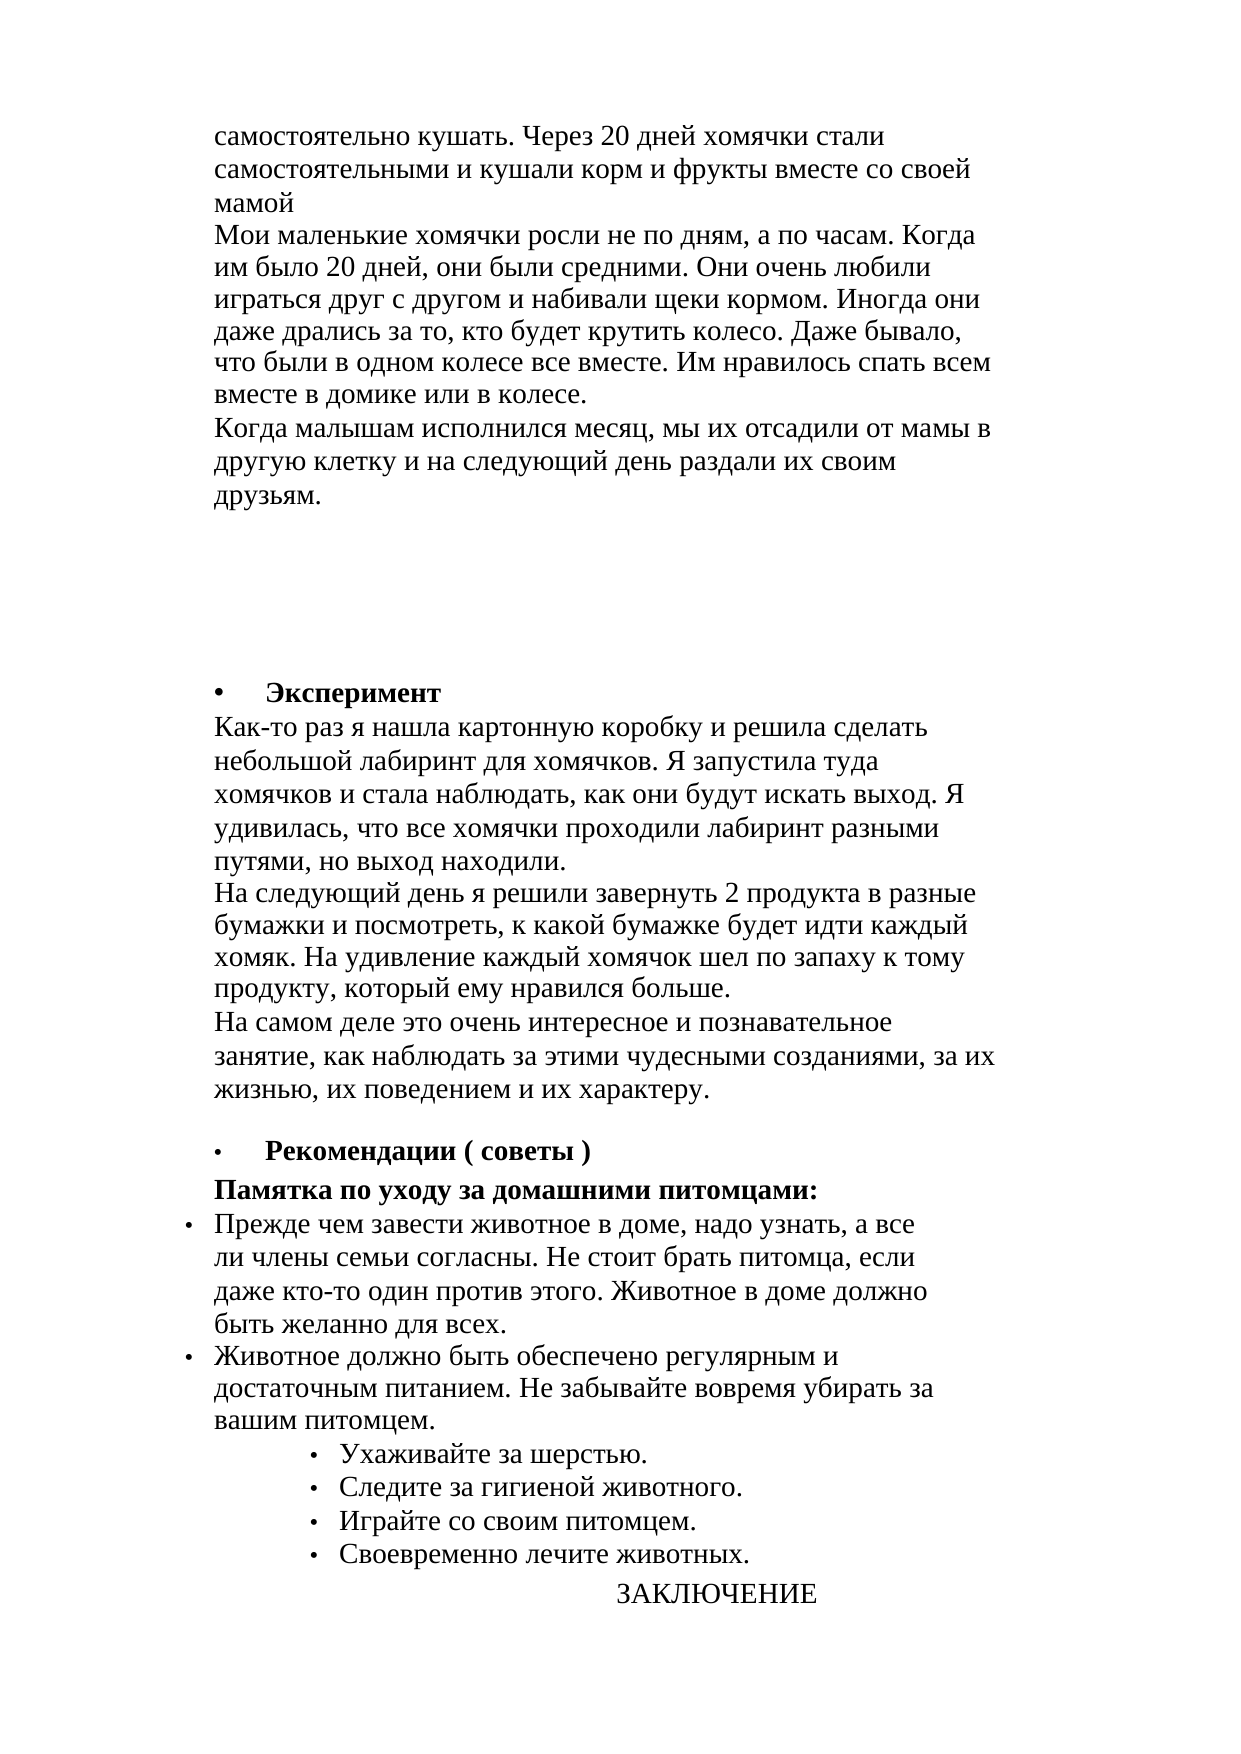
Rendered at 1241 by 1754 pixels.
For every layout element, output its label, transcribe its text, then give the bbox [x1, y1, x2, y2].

list Эксперимент [214, 675, 1122, 709]
text Когда малышам исполнился месяц, мы их отсадили от мамы в другую клетку и на следующий день раздали их своим друзьям. [214, 410, 1004, 511]
list Следите за гигиеной животного. [310, 1469, 1122, 1503]
text ЗАКЛЮЧЕНИЕ [616, 1576, 1122, 1609]
text На следующий день я решили завернуть 2 продукта в разные бумажки и посмотреть, к какой бумажке будет идти каждый хомяк. На удивление каждый хомячок шел по запаху к тому продукту, который ему нравился больше. [214, 877, 1004, 1004]
list Рекомендации ( советы ) [214, 1133, 1122, 1166]
list Животное должно быть обеспечено регулярным и достаточным питанием. Не забывайте вовремя убирать за вашим питомцем. [185, 1340, 1007, 1436]
list Ухаживайте за шерстью. [310, 1436, 1122, 1469]
text На самом деле это очень интересное и познавательное занятие, как наблюдать за этими чудесными созданиями, за их жизнью, их поведением и их характеру. [214, 1004, 997, 1105]
list Своевременно лечите животных. [310, 1536, 1122, 1570]
list Играйте со своим питомцем. [310, 1503, 1122, 1536]
text Как-то раз я нашла картонную коробку и решила сделать небольшой лабиринт для хомячков. Я запустила туда хомячков и стала наблюдать, как они будут искать выход. Я удивилась, что все хомячки проходили лабиринт разными путями, но выход находили. [214, 709, 994, 877]
list Прежде чем завести животное в доме, надо узнать, а все ли члены семьи согласны. Не стоит брать питомца, если даже кто-то один против этого. Животное в доме должно быть желанно для всех. [185, 1206, 942, 1340]
text самостоятельно кушать. Через 20 дней хомячки стали самостоятельными и кушали корм и фрукты вместе со своей мамой [214, 118, 1011, 219]
text Мои маленькие хомячки росли не по дням, а по часам. Когда им было 20 дней, они были средними. Они очень любили играться друг с другом и набивали щеки кормом. Иногда они даже дрались за то, кто будет крутить колесо. Даже бывало, что были в одном колесе все вместе. Им нравилось спать всем вместе в домике или в колесе. [214, 219, 1007, 410]
text Памятка по уходу за домашними питомцами: [214, 1172, 1122, 1206]
